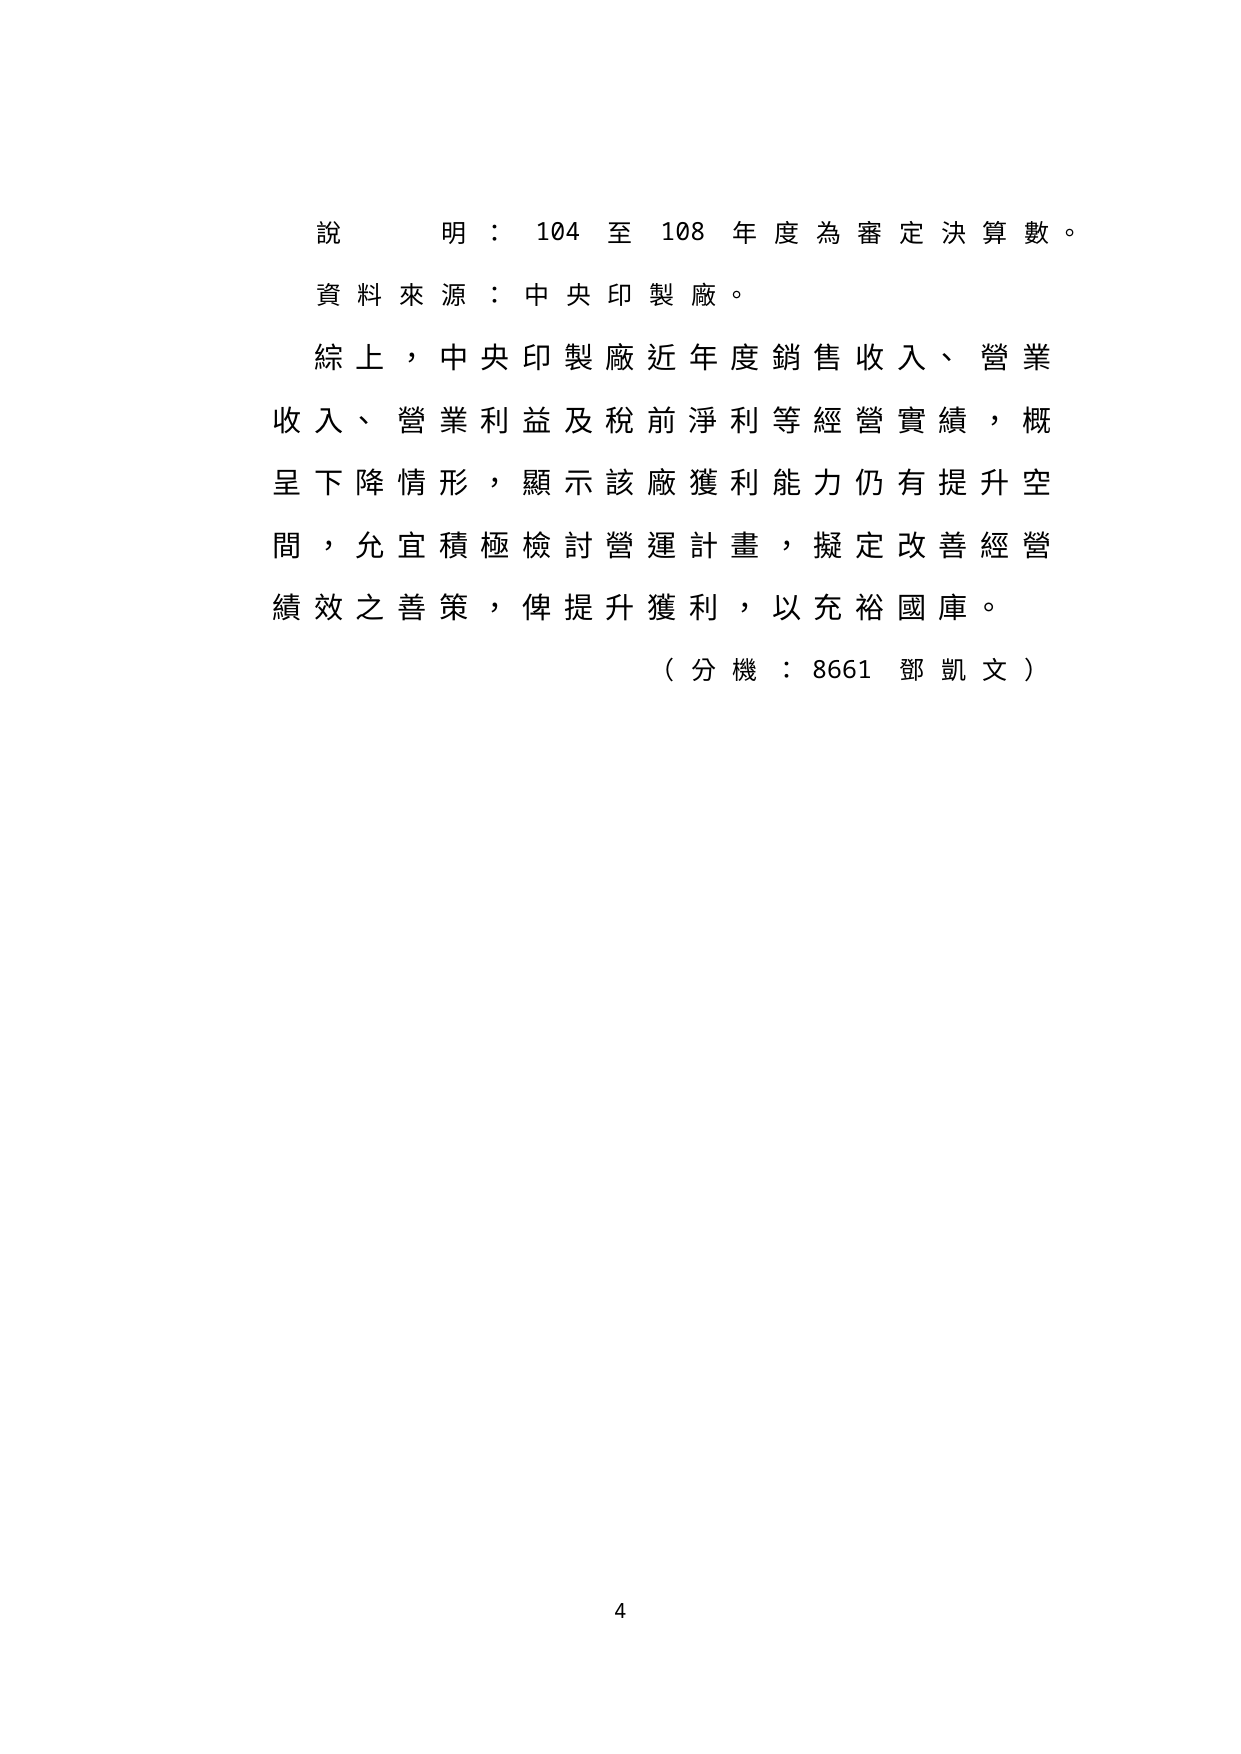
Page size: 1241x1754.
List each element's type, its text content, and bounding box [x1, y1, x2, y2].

text 綜上，中央印製廠近年度銷售收入、營業收入、營業利益及稅前淨利等經營實績，概呈下降情形，顯示該廠獲利能力仍有提升空間，允宜積極檢討營運計畫，擬定改善經營績效之善策，俾提升獲利，以充裕國庫。 [242, 314, 1058, 627]
text （分機：8661 鄧凱文） [242, 627, 1058, 689]
text 說 明：104至108年度為審定決算數。 [183, 189, 1058, 252]
text 資料來源：中央印製廠。 [183, 252, 1058, 314]
